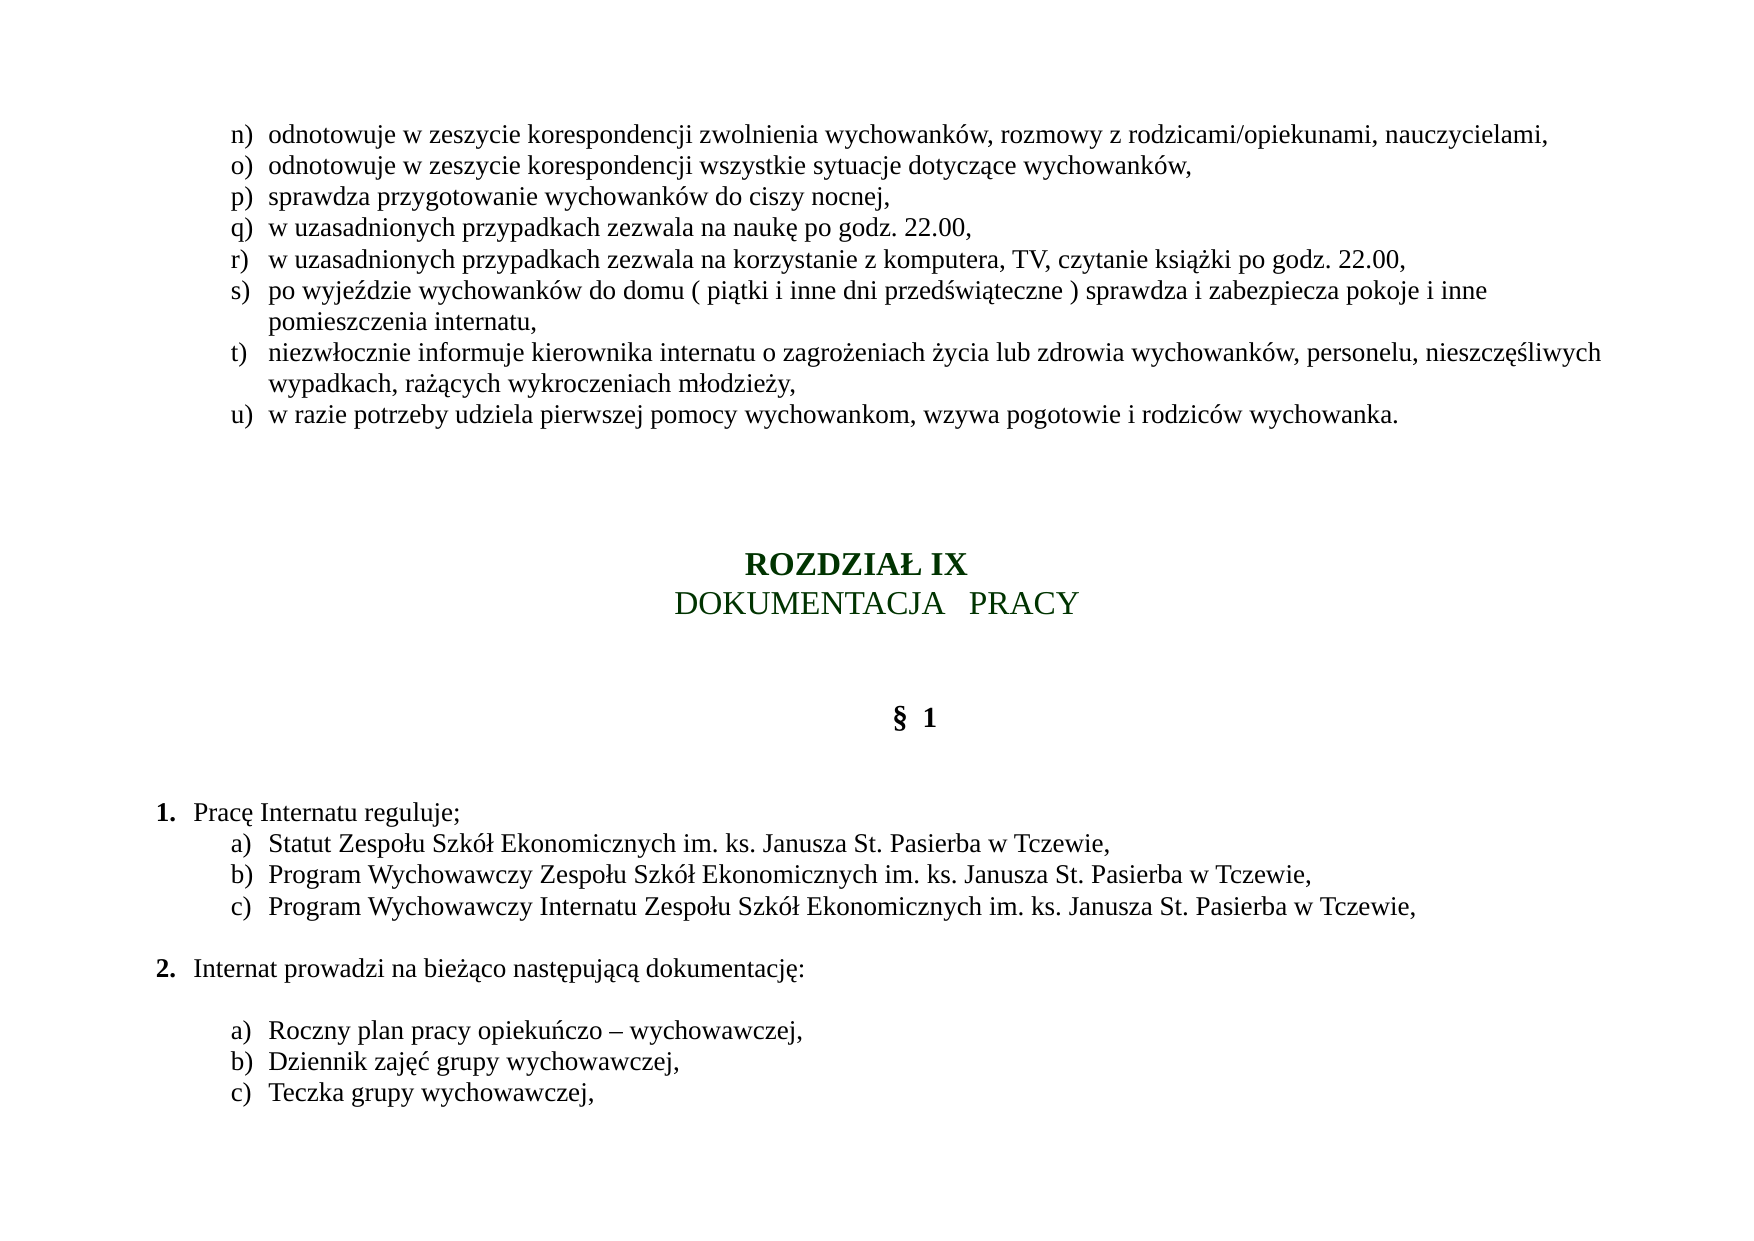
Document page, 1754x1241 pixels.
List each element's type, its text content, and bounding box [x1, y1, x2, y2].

list odnotowuje w zeszycie korespondencji wszystkie sytuacje dotyczące wychowanków, [231, 149, 1636, 180]
list Internat prowadzi na bieżąco następującą dokumentację: [156, 952, 1636, 983]
list Roczny plan pracy opiekuńczo – wychowawczej, [231, 1014, 1636, 1045]
list Dziennik zajęć grupy wychowawczej, [231, 1045, 1636, 1076]
text DOKUMENTACJA PRACY [118, 583, 1636, 621]
list Statut Zespołu Szkół Ekonomicznych im. ks. Janusza St. Pasierba w Tczewie, [231, 827, 1636, 858]
list Teczka grupy wychowawczej, [231, 1076, 1636, 1108]
list Pracę Internatu reguluje; [156, 796, 1636, 827]
list w razie potrzeby udziela pierwszej pomocy wychowankom, wzywa pogotowie i rodziców wychowanka. [231, 398, 1636, 429]
list Program Wychowawczy Internatu Zespołu Szkół Ekonomicznych im. ks. Janusza St. Pasierba w Tczewie, [231, 889, 1636, 921]
list sprawdza przygotowanie wychowanków do ciszy nocnej, [231, 180, 1636, 212]
list niezwłocznie informuje kierownika internatu o zagrożeniach życia lub zdrowia wychowanków, personelu, nieszczęśliwych wypadkach, rażących wykroczeniach młodzieży, [231, 336, 1636, 398]
list Program Wychowawczy Zespołu Szkół Ekonomicznych im. ks. Janusza St. Pasierba w Tczewie, [231, 858, 1636, 889]
list po wyjeździe wychowanków do domu ( piątki i inne dni przedświąteczne ) sprawdza i zabezpiecza pokoje i inne pomieszczenia internatu, [231, 274, 1636, 336]
list w uzasadnionych przypadkach zezwala na korzystanie z komputera, TV, czytanie książki po godz. 22.00, [231, 243, 1636, 274]
text ROZDZIAŁ IX [118, 544, 1636, 583]
list w uzasadnionych przypadkach zezwala na naukę po godz. 22.00, [231, 212, 1636, 243]
list odnotowuje w zeszycie korespondencji zwolnienia wychowanków, rozmowy z rodzicami/opiekunami, nauczycielami, [231, 118, 1636, 149]
list § 1 [156, 698, 1636, 734]
